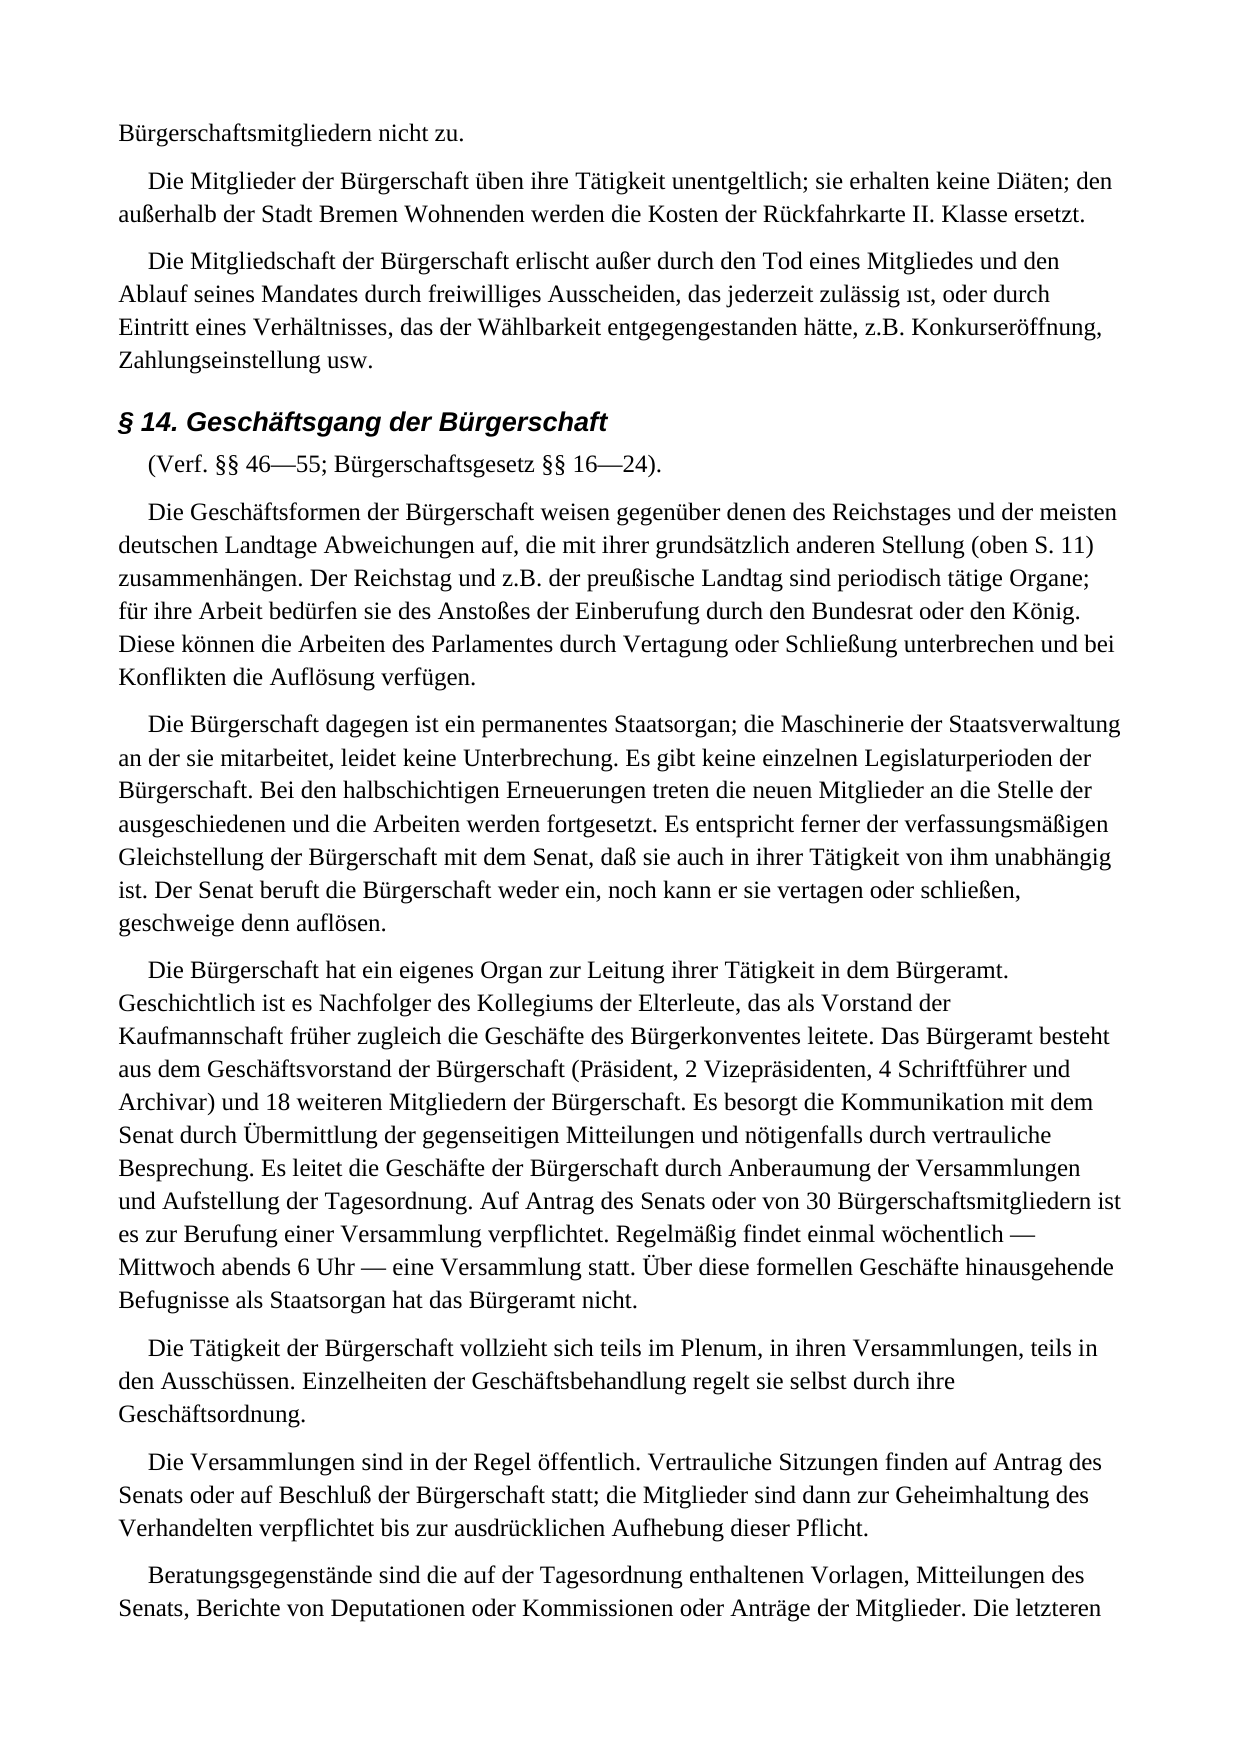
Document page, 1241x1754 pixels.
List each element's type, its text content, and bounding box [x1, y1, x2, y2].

subtitle § 14. Geschäftsgang der Bürgerschaft [118, 406, 1122, 437]
text Die Tätigkeit der Bürgerschaft vollzieht sich teils im Plenum, in ihren Versammlungen, teils in den Ausschüssen. Einzelheiten der Geschäftsbehandlung regelt sie selbst durch ihre Geschäftsordnung. [118, 1333, 1122, 1428]
text Die Versammlungen sind in der Regel öffentlich. Vertrauliche Sitzungen finden auf Antrag des Senats oder auf Beschluß der Bürgerschaft statt; die Mitglieder sind dann zur Geheimhaltung des Verhandelten verpflichtet bis zur ausdrücklichen Aufhebung dieser Pflicht. [118, 1447, 1122, 1542]
text Bürgerschaftsmitgliedern nicht zu. [118, 118, 1122, 147]
text Die Mitglieder der Bürgerschaft üben ihre Tätigkeit unentgeltlich; sie erhalten keine Diäten; den außerhalb der Stadt Bremen Wohnenden werden die Kosten der Rückfahrkarte II. Klasse ersetzt. [118, 166, 1122, 227]
text Die Bürgerschaft dagegen ist ein permanentes Staatsorgan; die Maschinerie der Staatsverwaltung an der sie mitarbeitet, leidet keine Unterbrechung. Es gibt keine einzelnen Legislaturperioden der Bürgerschaft. Bei den halbschichtigen Erneuerungen treten die neuen Mitglieder an die Stelle der ausgeschiedenen und die Arbeiten werden fortgesetzt. Es entspricht ferner der verfassungsmäßigen Gleichstellung der Bürgerschaft mit dem Senat, daß sie auch in ihrer Tätigkeit von ihm unabhängig ist. Der Senat beruft die Bürgerschaft weder ein, noch kann er sie vertagen oder schließen, geschweige denn auflösen. [118, 709, 1122, 936]
text (Verf. §§ 46—55; Bürgerschaftsgesetz §§ 16—24). [118, 449, 1122, 478]
text Beratungsgegenstände sind die auf der Tagesordnung enthaltenen Vorlagen, Mitteilungen des Senats, Berichte von Deputationen oder Kommissionen oder Anträge der Mitglieder. Die letzteren [118, 1560, 1122, 1622]
text Die Geschäftsformen der Bürgerschaft weisen gegenüber denen des Reichstages und der meisten deutschen Landtage Abweichungen auf, die mit ihrer grundsätzlich anderen Stellung (oben S. 11) zusammenhängen. Der Reichstag und z.B. der preußische Landtag sind periodisch tätige Organe; für ihre Arbeit bedürfen sie des Anstoßes der Einberufung durch den Bundesrat oder den König. Diese können die Arbeiten des Parlamentes durch Vertagung oder Schließung unterbrechen und bei Konflikten die Auflösung verfügen. [118, 497, 1122, 691]
text Die Bürgerschaft hat ein eigenes Organ zur Leitung ihrer Tätigkeit in dem Bürgeramt. Geschichtlich ist es Nachfolger des Kollegiums der Elterleute, das als Vorstand der Kaufmannschaft früher zugleich die Geschäfte des Bürgerkonventes leitete. Das Bürgeramt besteht aus dem Geschäftsvorstand der Bürgerschaft (Präsident, 2 Vizepräsidenten, 4 Schriftführer und Archivar) und 18 weiteren Mitgliedern der Bürgerschaft. Es besorgt die Kommunikation mit dem Senat durch Übermittlung der gegenseitigen Mitteilungen und nötigenfalls durch vertrauliche Besprechung. Es leitet die Geschäfte der Bürgerschaft durch Anberaumung der Versammlungen und Aufstellung der Tagesordnung. Auf Antrag des Senats oder von 30 Bürgerschaftsmitgliedern ist es zur Berufung einer Versammlung verpflichtet. Regelmäßig findet einmal wöchentlich — Mittwoch abends 6 Uhr — eine Versammlung statt. Über diese formellen Geschäfte hinausgehende Befugnisse als Staatsorgan hat das Bürgeramt nicht. [118, 955, 1122, 1314]
text Die Mitgliedschaft der Bürgerschaft erlischt außer durch den Tod eines Mitgliedes und den Ablauf seines Mandates durch freiwilliges Ausscheiden, das jederzeit zulässig ıst, oder durch Eintritt eines Verhältnisses, das der Wählbarkeit entgegengestanden hätte, z.B. Konkurseröffnung, Zahlungseinstellung usw. [118, 246, 1122, 374]
